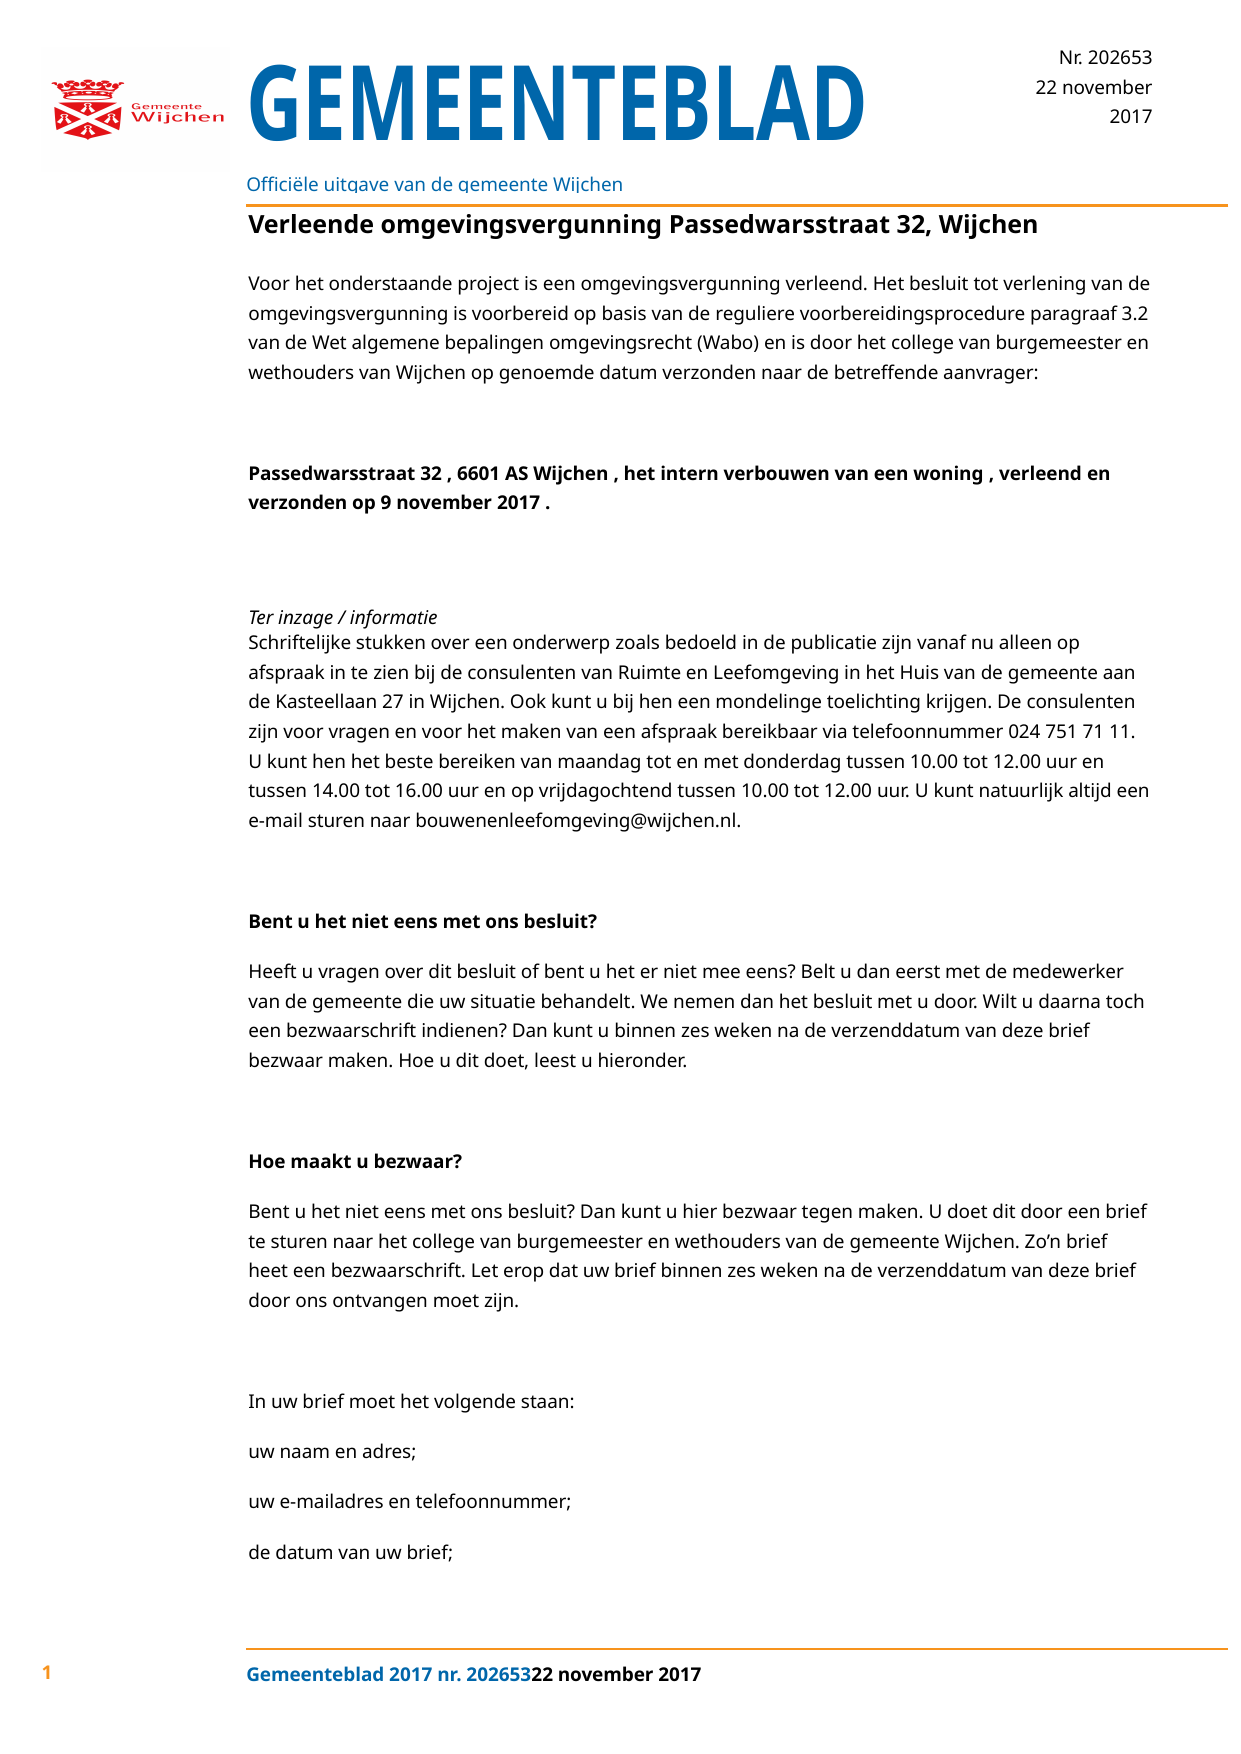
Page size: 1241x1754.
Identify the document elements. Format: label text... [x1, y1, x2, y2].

picture [41, 47, 231, 172]
text de datum van uw brief; [248, 1539, 1152, 1565]
text Passedwarsstraat 32 , 6601 AS Wijchen , het intern verbouwen van een woning , verleend en verzonden op 9 november 2017 . [248, 460, 1152, 515]
text Hoe maakt u bezwaar? [248, 1148, 1152, 1174]
text uw e-mailadres en telefoonnummer; [248, 1489, 1152, 1514]
text In uw brief moet het volgende staan: [248, 1388, 1152, 1414]
text uw naam en adres; [248, 1438, 1152, 1464]
text Schriftelijke stukken over een onderwerp zoals bedoeld in de publicatie zijn vanaf nu alleen op afspraak in te zien bij de consulenten van Ruimte en Leefomgeving in het Huis van de gemeente aan de Kasteellaan 27 in Wijchen. Ook kunt u bij hen een mondelinge toelichting krijgen. De consulenten zijn voor vragen en voor het maken van een afspraak bereikbaar via telefoonnummer 024 751 71 11. U kunt hen het beste bereiken van maandag tot en met donderdag tussen 10.00 tot 12.00 uur en tussen 14.00 tot 16.00 uur en op vrijdagochtend tussen 10.00 tot 12.00 uur. U kunt natuurlijk altijd een e-mail sturen naar bouwenenleefomgeving@wijchen.nl. [248, 629, 1152, 833]
text Bent u het niet eens met ons besluit? [248, 908, 1152, 934]
text Verleende omgevingsvergunning Passedwarsstraat 32, Wijchen [248, 207, 1152, 241]
text Heeft u vragen over dit besluit of bent u het er niet mee eens? Belt u dan eerst met de medewerker van de gemeente die uw situatie behandelt. We nemen dan het besluit met u door. Wilt u daarna toch een bezwaarschrift indienen? Dan kunt u binnen zes weken na de verzenddatum van deze brief bezwaar maken. Hoe u dit doet, leest u hieronder. [248, 958, 1152, 1073]
text Voor het onderstaande project is een omgevingsvergunning verleend. Het besluit tot verlening van de omgevingsvergunning is voorbereid op basis van de reguliere voorbereidingsprocedure paragraaf 3.2 van de Wet algemene bepalingen omgevingsrecht (Wabo) en is door het college van burgemeester en wethouders van Wijchen op genoemde datum verzonden naar de betreffende aanvrager: [248, 270, 1152, 385]
text Bent u het niet eens met ons besluit? Dan kunt u hier bezwaar tegen maken. U doet dit door een brief te sturen naar het college van burgemeester en wethouders van de gemeente Wijchen. Zo’n brief heet een bezwaarschrift. Let erop dat uw brief binnen zes weken na de verzenddatum van deze brief door ons ontvangen moet zijn. [248, 1198, 1152, 1313]
text Ter inzage / informatie [248, 604, 1152, 629]
